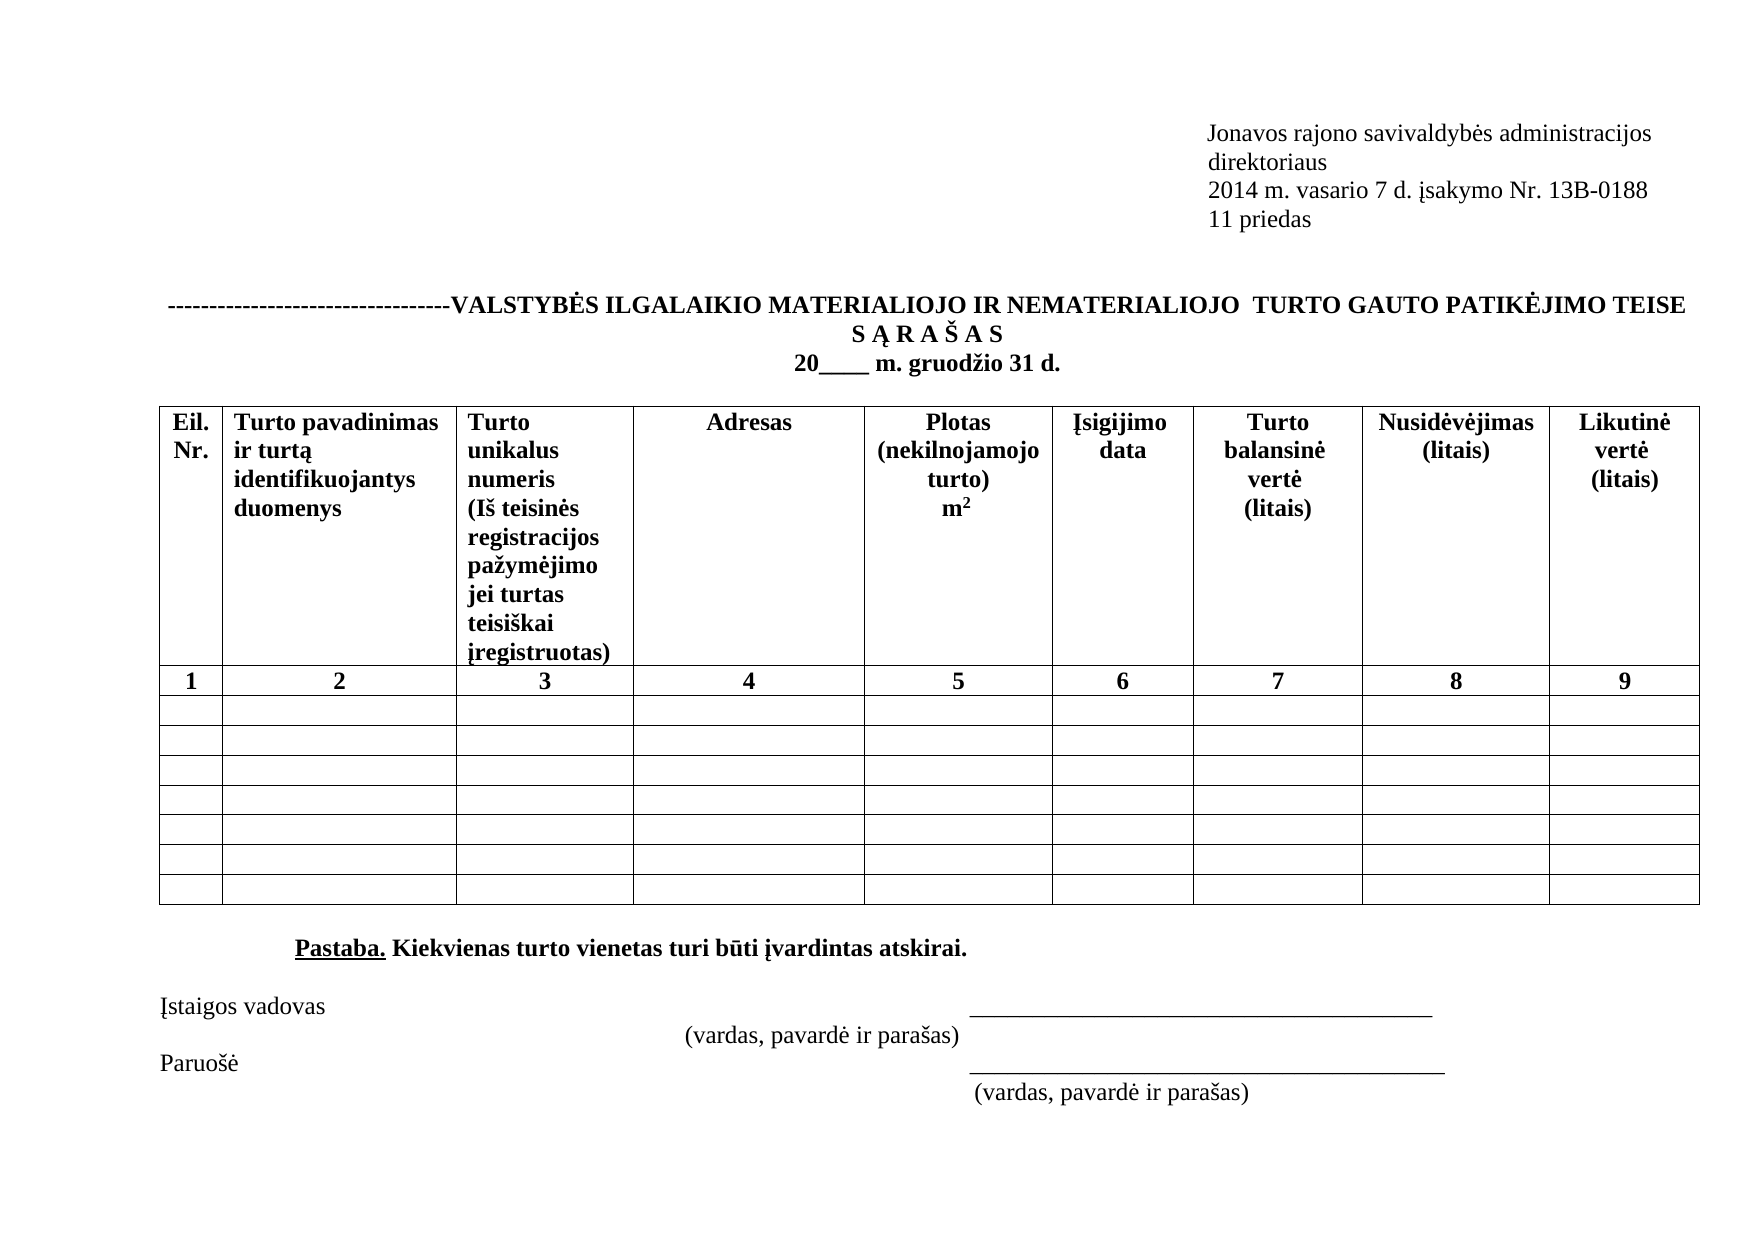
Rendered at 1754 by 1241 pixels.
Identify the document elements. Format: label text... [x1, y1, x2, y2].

table_header Eil. Nr. [160, 407, 222, 665]
table_cell [1363, 815, 1549, 844]
table_cell 3 [457, 666, 633, 695]
text Jonavos rajono savivaldybės administracijos [159, 118, 1695, 147]
table_cell [1053, 845, 1193, 874]
table_cell [223, 815, 456, 844]
table_cell [457, 786, 633, 814]
text (vardas, pavardė ir parašas) [159, 1077, 1695, 1106]
table_cell [457, 756, 633, 784]
table_cell [160, 875, 222, 904]
table_cell [1194, 845, 1362, 874]
table_header Įsigijimo data [1053, 407, 1193, 665]
table_cell [223, 756, 456, 784]
table_cell [865, 875, 1052, 904]
table_cell [160, 845, 222, 874]
table_cell [160, 756, 222, 784]
table_header Plotas (nekilnojamojo turto) m2 [865, 407, 1052, 665]
table_cell [457, 726, 633, 755]
table_cell [634, 726, 864, 755]
table_cell [223, 726, 456, 755]
table_cell 7 [1194, 666, 1362, 695]
text direktoriaus [159, 147, 1695, 176]
table_header Likutinė vertė (litais) [1550, 407, 1699, 665]
table_cell [634, 696, 864, 725]
text Paruošė ______________________________________ [159, 1048, 1695, 1077]
table_cell [160, 696, 222, 725]
table_cell [634, 845, 864, 874]
table_cell [865, 756, 1052, 784]
table_cell [634, 875, 864, 904]
table_cell [865, 696, 1052, 725]
text (vardas, pavardė ir parašas) [159, 1020, 1695, 1048]
table_cell [1053, 875, 1193, 904]
table_cell [1053, 786, 1193, 814]
table_cell 6 [1053, 666, 1193, 695]
table_header Nusidėvėjimas (litais) [1363, 407, 1549, 665]
table_cell 2 [223, 666, 456, 695]
table_cell [1194, 786, 1362, 814]
table_cell [634, 815, 864, 844]
table_cell [1053, 696, 1193, 725]
table_cell [1363, 756, 1549, 784]
table_cell 8 [1363, 666, 1549, 695]
table_cell [1194, 756, 1362, 784]
table_cell 4 [634, 666, 864, 695]
table_cell [865, 786, 1052, 814]
table_cell [1194, 875, 1362, 904]
table_cell [1363, 696, 1549, 725]
text Pastaba. Kiekvienas turto vienetas turi būti įvardintas atskirai. [159, 933, 1695, 962]
text 20____ m. gruodžio 31 d. [159, 348, 1695, 377]
table_cell [457, 696, 633, 725]
table_cell 1 [160, 666, 222, 695]
table_cell [223, 845, 456, 874]
table_header Turto unikalus numeris (Iš teisinės registracijos pažymėjimo jei turtas teisiškai įregistruotas) [457, 407, 633, 665]
table_cell 5 [865, 666, 1052, 695]
table_cell [457, 875, 633, 904]
table_cell 9 [1550, 666, 1699, 695]
text Įstaigos vadovas _____________________________________ [159, 991, 1695, 1020]
table_cell [1363, 875, 1549, 904]
table_cell [160, 726, 222, 755]
text 2014 m. vasario 7 d. įsakymo Nr. 13B-0188 [159, 176, 1695, 204]
text 11 priedas [159, 204, 1695, 233]
table_cell [1550, 786, 1699, 814]
text ----------------------------------VALSTYBĖS ILGALAIKIO MATERIALIOJO IR NEMATERIALIOJO TURTO GAUTO PATIKĖJIMO TEISE S Ą R A Š A S [159, 291, 1695, 348]
table_cell [457, 815, 633, 844]
table_cell [1053, 726, 1193, 755]
table_cell [1550, 815, 1699, 844]
table_cell [1053, 756, 1193, 784]
table_header Adresas [634, 407, 864, 665]
table_cell [1550, 875, 1699, 904]
table_cell [160, 815, 222, 844]
table_cell [457, 845, 633, 874]
table_cell [1363, 845, 1549, 874]
table_cell [1363, 786, 1549, 814]
table_cell [223, 875, 456, 904]
table_cell [1053, 815, 1193, 844]
table_cell [634, 786, 864, 814]
table_cell [223, 696, 456, 725]
table_header Turto balansinė vertė (litais) [1194, 407, 1362, 665]
table_cell [1363, 726, 1549, 755]
table_cell [1194, 696, 1362, 725]
table_cell [865, 845, 1052, 874]
table_cell [1550, 726, 1699, 755]
table_cell [634, 756, 864, 784]
table_cell [1194, 726, 1362, 755]
table_header Turto pavadinimas ir turtą identifikuojantys duomenys [223, 407, 456, 665]
table_cell [1550, 845, 1699, 874]
table_cell [865, 815, 1052, 844]
table_cell [1550, 696, 1699, 725]
table_cell [865, 726, 1052, 755]
table_cell [160, 786, 222, 814]
table_cell [1194, 815, 1362, 844]
table_cell [1550, 756, 1699, 784]
table_cell [223, 786, 456, 814]
